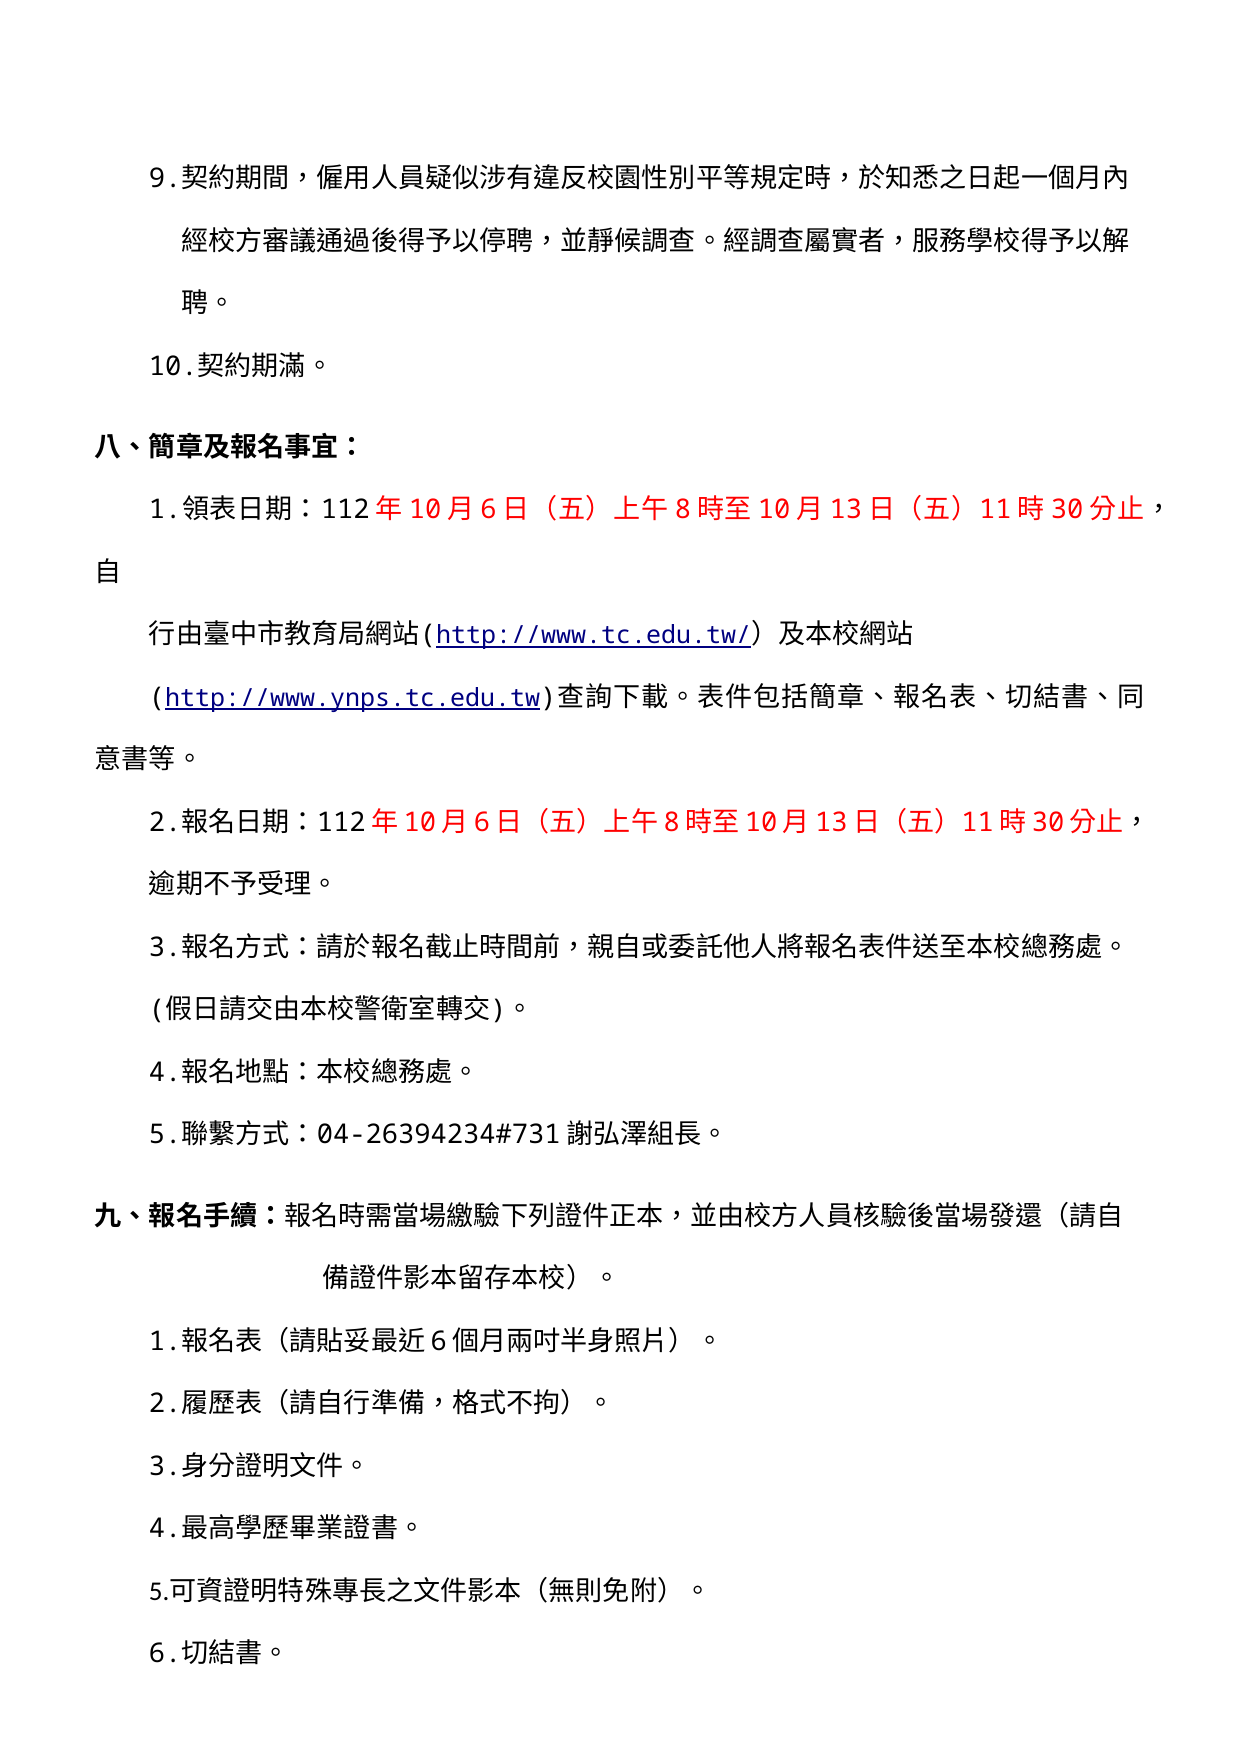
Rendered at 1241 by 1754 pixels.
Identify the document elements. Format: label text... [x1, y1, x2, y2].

text 5.聯繫方式：04-26394234#731謝弘澤組長。 [94, 1090, 1146, 1153]
text 行由臺中市教育局網站(http://www.tc.edu.tw/）及本校網站 [94, 590, 1146, 653]
text 聘。 [94, 259, 1146, 322]
text 3.身分證明文件。 [94, 1422, 1146, 1484]
text 9.契約期間，僱用人員疑似涉有違反校園性別平等規定時，於知悉之日起一個月內 [94, 134, 1146, 197]
text 備證件影本留存本校）。 [94, 1234, 1146, 1297]
text 2.報名日期：112年10月6日（五）上午8時至10月13日（五）11時30分止， [94, 778, 1146, 840]
text 八、簡章及報名事宜： [94, 403, 1146, 465]
text (http://www.ynps.tc.edu.tw)查詢下載。表件包括簡章、報名表、切結書、同意書等。 [94, 653, 1146, 778]
text (假日請交由本校警衛室轉交)。 [94, 965, 1146, 1028]
text 10.契約期滿。 [94, 322, 1146, 384]
text 3.報名方式：請於報名截止時間前，親自或委託他人將報名表件送至本校總務處。 [94, 903, 1146, 965]
text 1.報名表（請貼妥最近6個月兩吋半身照片）。 [94, 1297, 1146, 1359]
text 4.最高學歷畢業證書。 [94, 1484, 1146, 1547]
text 6.切結書。 [94, 1609, 1146, 1672]
text 經校方審議通過後得予以停聘，並靜候調查。經調查屬實者，服務學校得予以解 [94, 197, 1146, 259]
text 4.報名地點：本校總務處。 [94, 1028, 1146, 1090]
text 逾期不予受理。 [94, 840, 1146, 903]
text 1.領表日期：112年10月6日（五）上午8時至10月13日（五）11時30分止，自 [94, 465, 1146, 590]
text 九、報名手續：報名時需當場繳驗下列證件正本，並由校方人員核驗後當場發還（請自 [94, 1172, 1146, 1234]
text 2.履歷表（請自行準備，格式不拘）。 [94, 1359, 1146, 1422]
text 5.可資證明特殊專長之文件影本（無則免附）。 [94, 1547, 1146, 1609]
